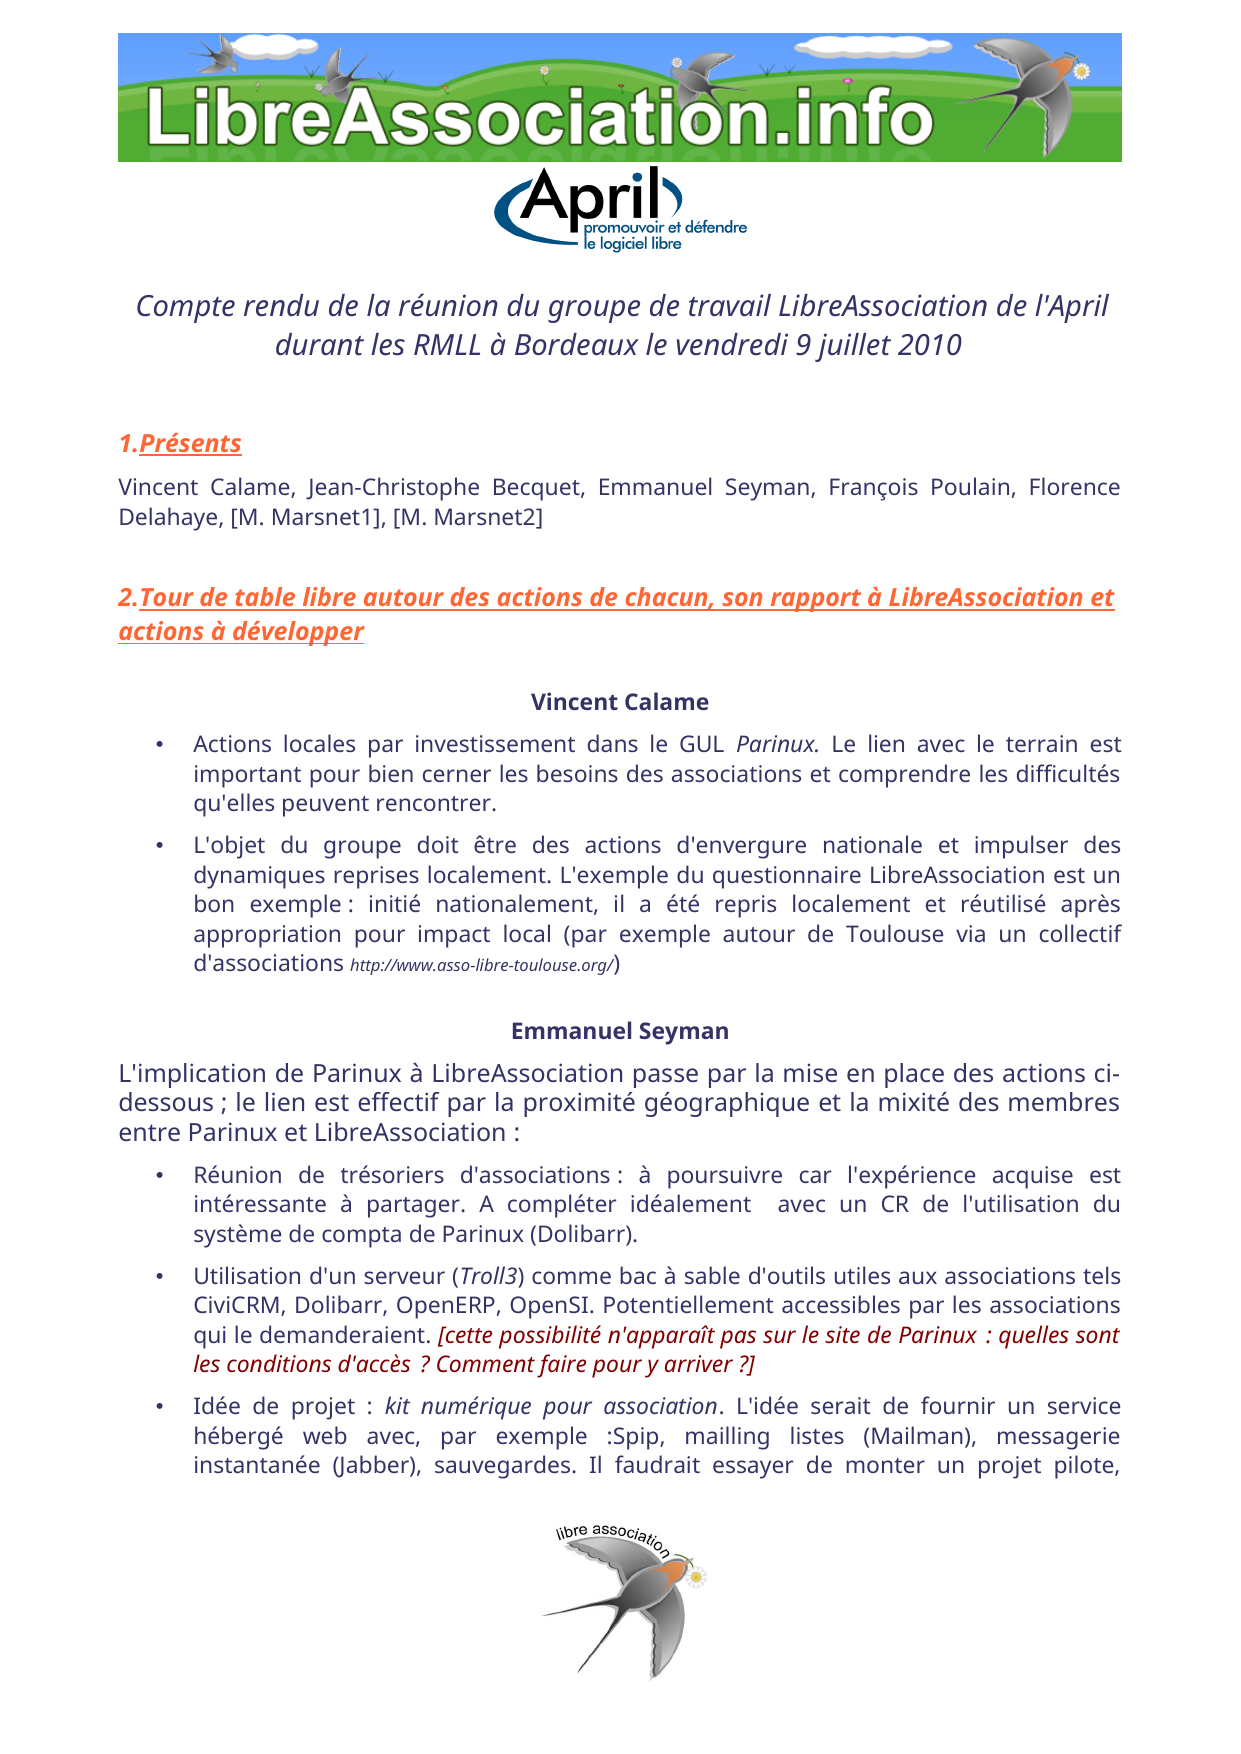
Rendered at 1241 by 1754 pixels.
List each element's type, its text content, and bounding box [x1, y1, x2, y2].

subtitle Vincent Calame [118, 685, 1122, 717]
list Idée de projet : kit numérique pour association. L'idée serait de fournir un service hébergé web avec, par exemple :Spip, mailling listes (Mailman), messagerie instantanée (Jabber), sauvegardes. Il faudrait essayer de monter un projet pilote, [156, 1391, 1122, 1479]
list L'objet du groupe doit être des actions d'envergure nationale et impulser des dynamiques reprises localement. L'exemple du questionnaire LibreAssociation est un bon exemple : initié nationalement, il a été repris localement et réutilisé après appropriation pour impact local (par exemple autour de Toulouse via un collectif d'associations http://www.asso-libre-toulouse.org/) [156, 830, 1122, 977]
picture [118, 33, 1122, 162]
picture [526, 1520, 714, 1685]
list Réunion de trésoriers d'associations : à poursuivre car l'expérience acquise est intéressante à partager. A compléter idéalement avec un CR de l'utilisation du système de compta de Parinux (Dolibarr). [156, 1160, 1122, 1248]
list Actions locales par investissement dans le GUL Parinux. Le lien avec le terrain est important pour bien cerner les besoins des associations et comprendre les difficultés qu'elles peuvent rencontrer. [156, 729, 1122, 818]
list Utilisation d'un serveur (Troll3) comme bac à sable d'outils utiles aux associations tels CiviCRM, Dolibarr, OpenERP, OpenSI. Potentiellement accessibles par les associations qui le demanderaient. [cette possibilité n'apparaît pas sur le site de Parinux : quelles sont les conditions d'accès ? Comment faire pour y arriver ?] [156, 1261, 1122, 1378]
subtitle Présents [118, 426, 1122, 459]
subtitle Emmanuel Seyman [118, 1015, 1122, 1046]
picture [492, 164, 748, 255]
subtitle Tour de table libre autour des actions de chacun, son rapport à LibreAssociation et actions à développer [118, 580, 1122, 648]
text L'implication de Parinux à LibreAssociation passe par la mise en place des actions ci-dessous ; le lien est effectif par la proximité géographique et la mixité des membres entre Parinux et LibreAssociation : [118, 1059, 1122, 1147]
text Vincent Calame, Jean-Christophe Becquet, Emmanuel Seyman, François Poulain, Florence Delahaye, [M. Marsnet1], [M. Marsnet2] [118, 472, 1122, 531]
subtitle Compte rendu de la réunion du groupe de travail LibreAssociation de l'April durant les RMLL à Bordeaux le vendredi 9 juillet 2010 [118, 285, 1122, 364]
